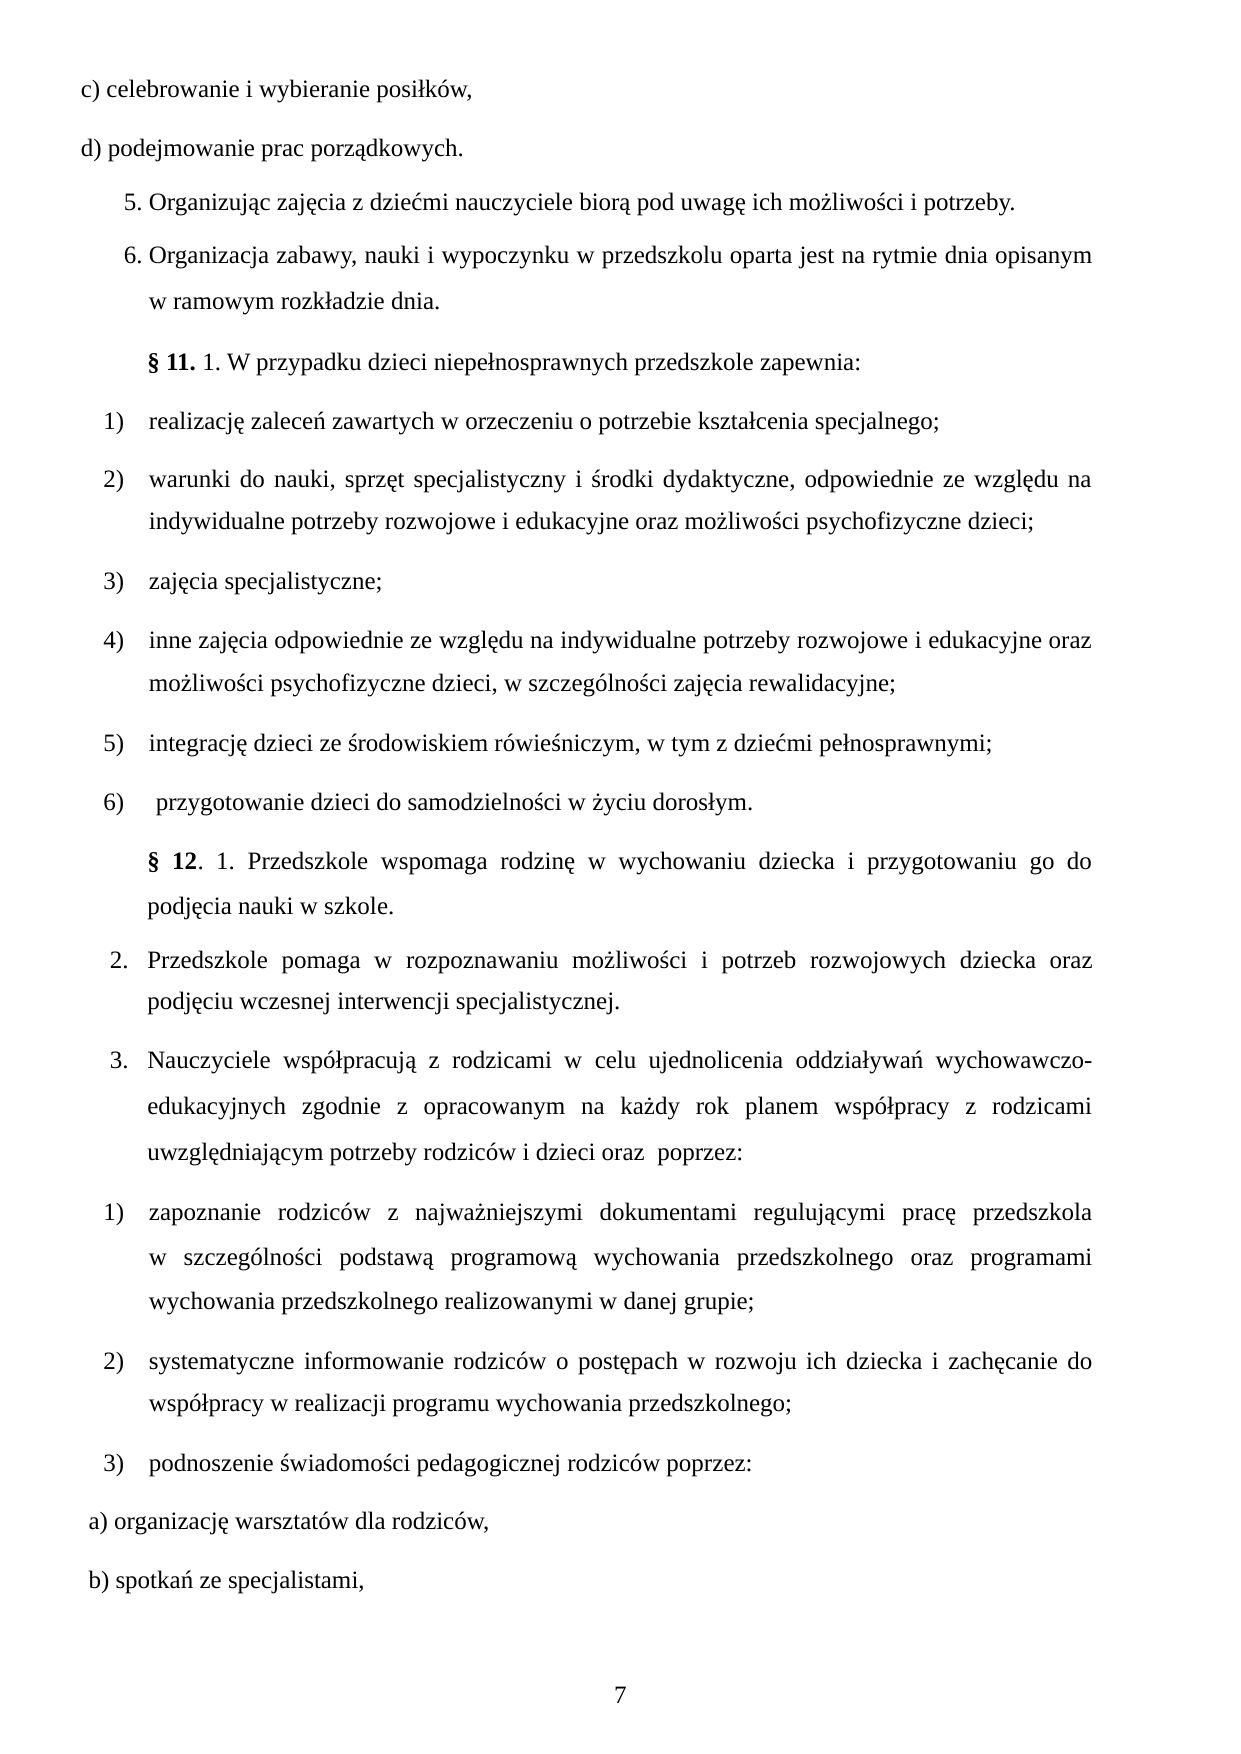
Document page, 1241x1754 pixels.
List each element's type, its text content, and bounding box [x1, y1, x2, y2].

list Organizując zajęcia z dziećmi nauczyciele biorą pod uwagę ich możliwości i potrzeby. [124, 187, 1093, 215]
list zapoznanie rodziców z najważniejszymi dokumentami regulującymi pracę przedszkola w szczególności podstawą programową wychowania przedszkolnego oraz programami wychowania przedszkolnego realizowanymi w danej grupie; [103, 1197, 1093, 1315]
list warunki do nauki, sprzęt specjalistyczny i środki dydaktyczne, odpowiednie ze względu na indywidualne potrzeby rozwojowe i edukacyjne oraz możliwości psychofizyczne dzieci; [103, 464, 1093, 535]
list podnoszenie świadomości pedagogicznej rodziców poprzez: [103, 1448, 1093, 1476]
list integrację dzieci ze środowiskiem rówieśniczym, w tym z dziećmi pełnosprawnymi; [103, 728, 1093, 757]
list realizację zaleceń zawartych w orzeczeniu o potrzebie kształcenia specjalnego; [103, 406, 1093, 434]
text b) spotkań ze specjalistami, [88, 1565, 1093, 1594]
list Przedszkole pomaga w rozpoznawaniu możliwości i potrzeb rozwojowych dziecka oraz podjęciu wczesnej interwencji specjalistycznej. [109, 945, 1093, 1015]
list systematyczne informowanie rodziców o postępach w rozwoju ich dziecka i zachęcanie do współpracy w realizacji programu wychowania przedszkolnego; [103, 1346, 1093, 1417]
text a) organizację warsztatów dla rodziców, [88, 1506, 1093, 1535]
list Nauczyciele współpracują z rodzicami w celu ujednolicenia oddziaływań wychowawczo-edukacyjnych zgodnie z opracowanym na każdy rok planem współpracy z rodzicami uwzględniającym potrzeby rodziców i dzieci oraz poprzez: [109, 1045, 1093, 1166]
list inne zajęcia odpowiednie ze względu na indywidualne potrzeby rozwojowe i edukacyjne oraz możliwości psychofizyczne dzieci, w szczególności zajęcia rewalidacyjne; [103, 625, 1093, 697]
text c) celebrowanie i wybieranie posiłków, [81, 74, 1093, 102]
text § 12. 1. Przedszkole wspomaga rodzinę w wychowaniu dziecka i przygotowaniu go do podjęcia nauki w szkole. [147, 846, 1093, 920]
list Organizacja zabawy, nauki i wypoczynku w przedszkolu oparta jest na rytmie dnia opisanym w ramowym rozkładzie dnia. [124, 241, 1093, 315]
text § 11. 1. W przypadku dzieci niepełnosprawnych przedszkole zapewnia: [147, 347, 1093, 376]
list zajęcia specjalistyczne; [103, 566, 1093, 595]
list przygotowanie dzieci do samodzielności w życiu dorosłym. [103, 787, 1093, 816]
text d) podejmowanie prac porządkowych. [81, 133, 1093, 161]
